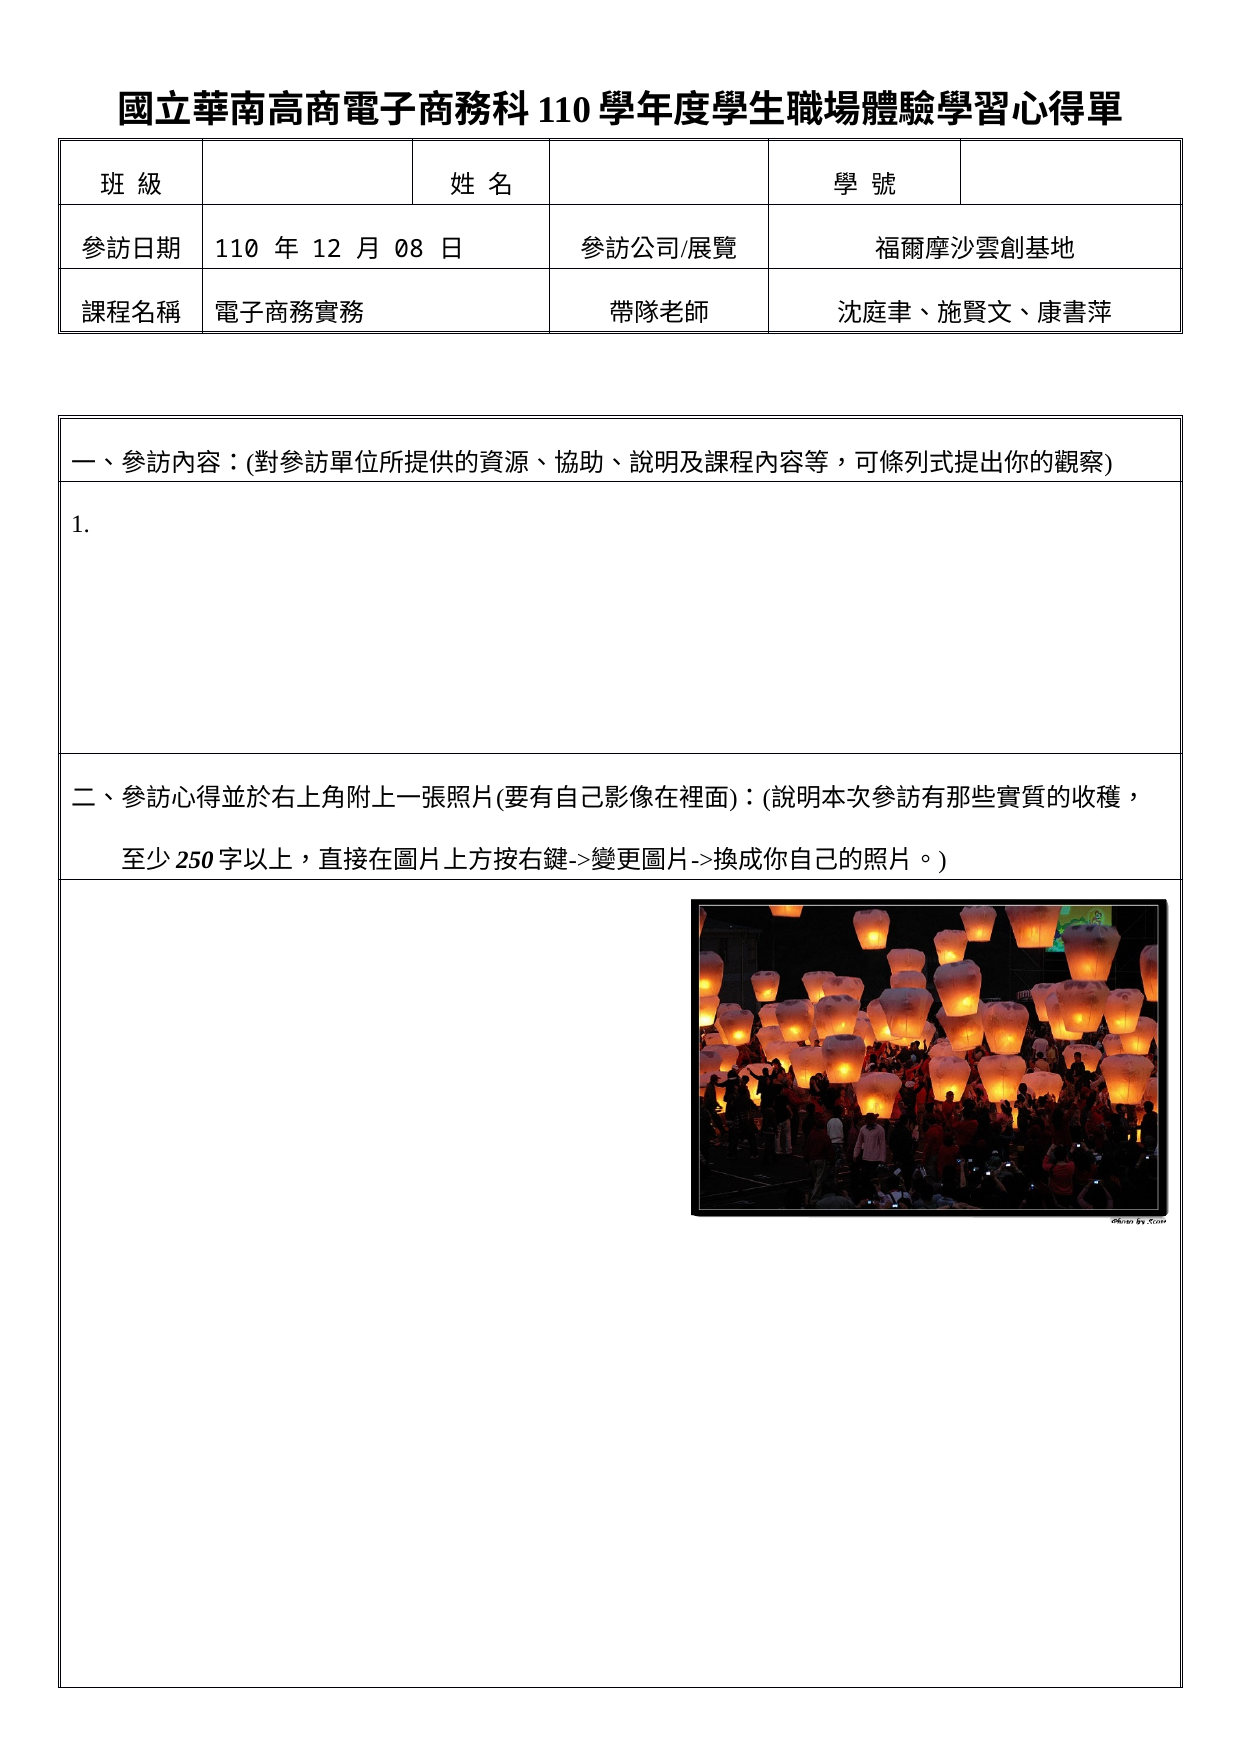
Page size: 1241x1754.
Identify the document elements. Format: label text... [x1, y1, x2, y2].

table_cell 福爾摩沙雲創基地 [769, 205, 1180, 267]
table_header [550, 141, 768, 204]
table_cell 1. [61, 482, 1180, 752]
table_cell 電子商務實務 [203, 269, 549, 331]
table_header 一、參訪內容：(對參訪單位所提供的資源、協助、說明及課程內容等，可條列式提出你的觀察) [61, 419, 1180, 481]
table_cell [679, 880, 1180, 1687]
table_cell 沈庭聿、施賢文、康書萍 [769, 269, 1180, 331]
table_cell 課程名稱 [61, 269, 202, 331]
text 國立華南高商電子商務科110學年度學生職場體驗學習心得單 [59, 64, 1181, 127]
table_header 姓 名 [413, 141, 549, 204]
table_cell 參訪日期 [61, 205, 202, 267]
table_cell 帶隊老師 [550, 269, 768, 331]
table_header [961, 141, 1180, 204]
table_header 班 級 [61, 141, 202, 204]
table_cell [61, 880, 679, 1687]
table_cell 110 年 12 月 08 日 [203, 205, 549, 267]
table_cell 參訪公司/展覽 [550, 205, 768, 267]
table_header 學 號 [769, 141, 960, 204]
table_header [203, 141, 412, 204]
table_cell 二、參訪心得並於右上角附上一張照片(要有自己影像在裡面)：(說明本次參訪有那些實質的收穫，至少250字以上，直接在圖片上方按右鍵->變更圖片->換成你自己的照片。) [61, 754, 1180, 878]
